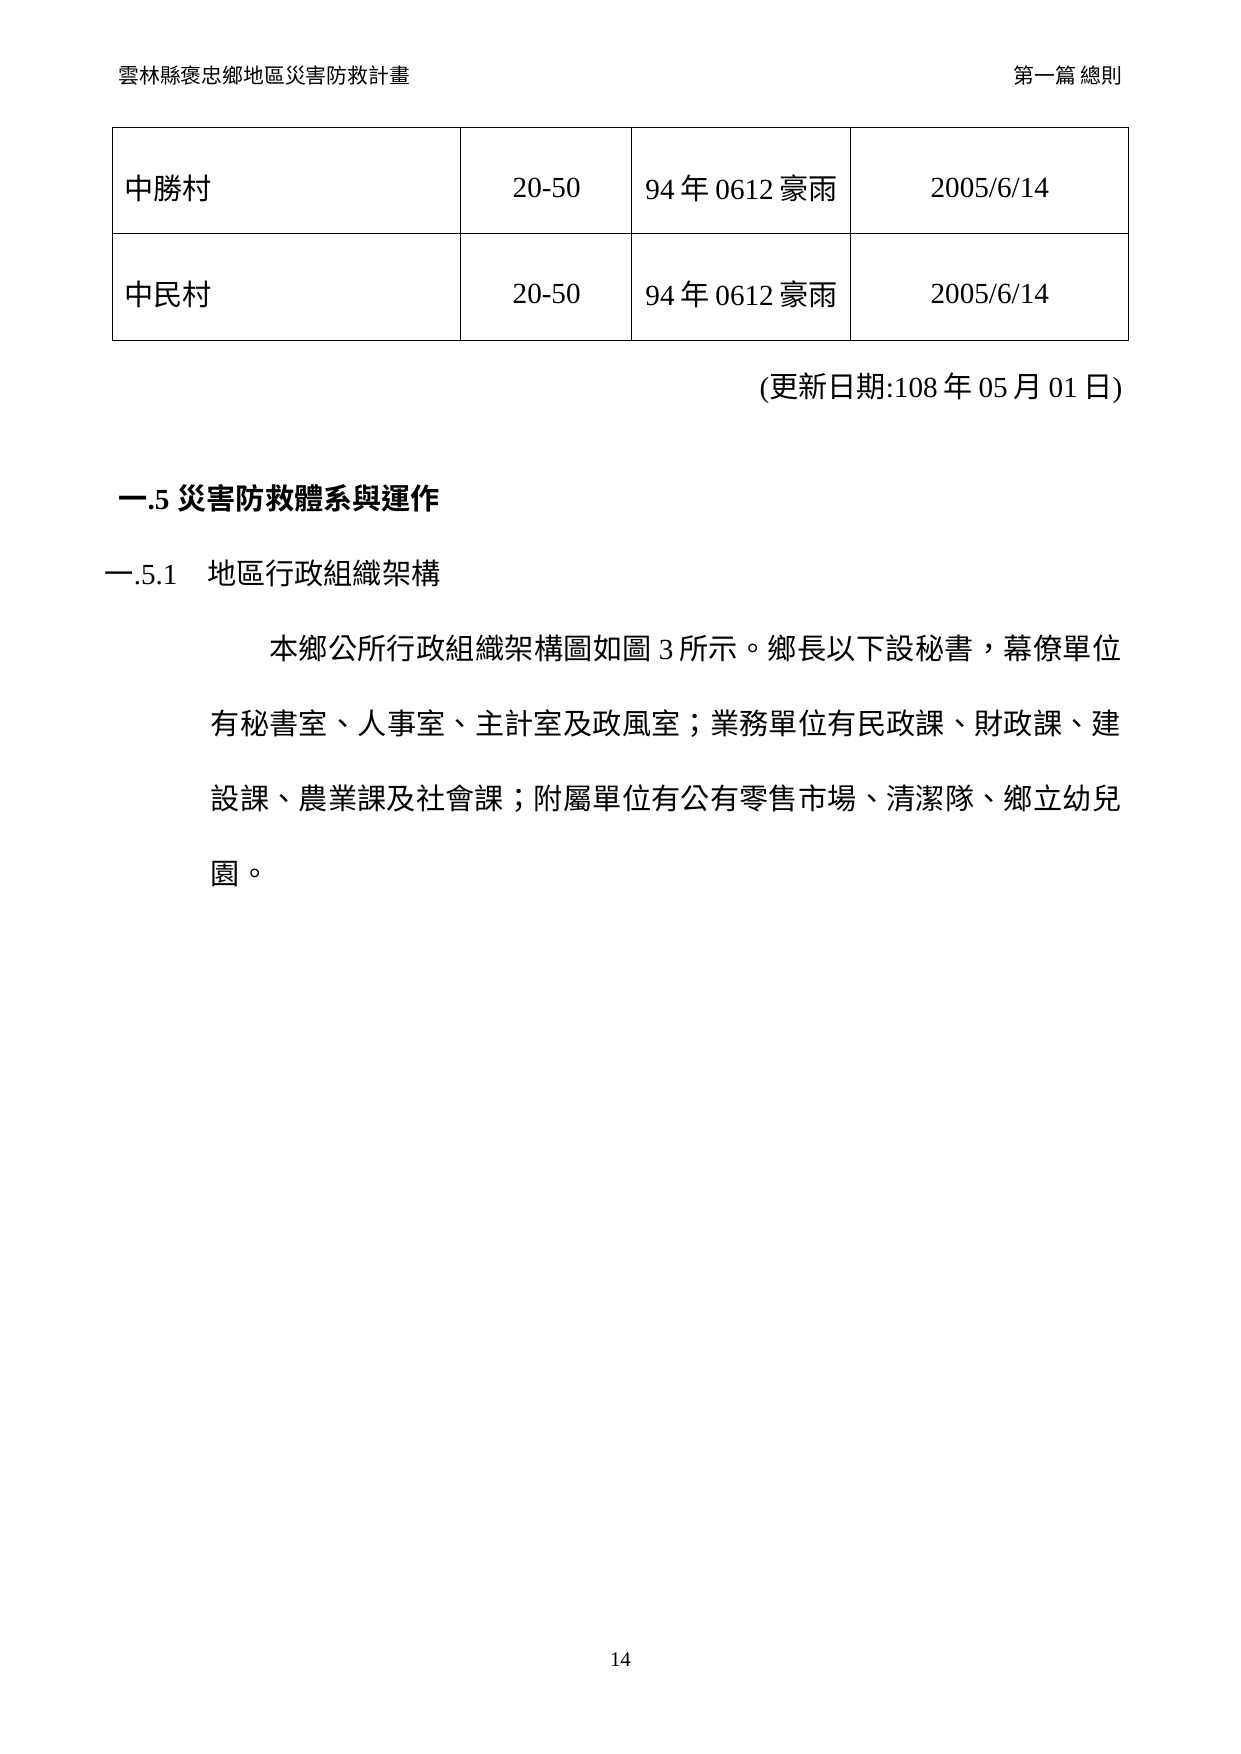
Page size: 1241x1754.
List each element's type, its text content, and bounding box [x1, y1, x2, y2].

table_cell 中勝村 [113, 128, 460, 233]
table_cell 20-50 [461, 128, 631, 233]
list 地區行政組織架構 [177, 528, 1122, 603]
table_cell 中民村 [113, 234, 460, 339]
table_cell 94年0612豪雨 [632, 234, 850, 339]
list 災害防救體系與運作 [118, 453, 1122, 528]
table_cell 2005/6/14 [851, 234, 1128, 339]
table_cell 20-50 [461, 234, 631, 339]
table_cell 2005/6/14 [851, 128, 1128, 233]
text (更新日期:108年05月01日) [211, 341, 1122, 416]
text 本鄉公所行政組織架構圖如圖3所示。鄉長以下設秘書，幕僚單位有秘書室、人事室、主計室及政風室；業務單位有民政課、財政課、建設課、農業課及社會課；附屬單位有公有零售市場、清潔隊、鄉立幼兒園。 [211, 603, 1122, 903]
table_cell 94年0612豪雨 [632, 128, 850, 233]
